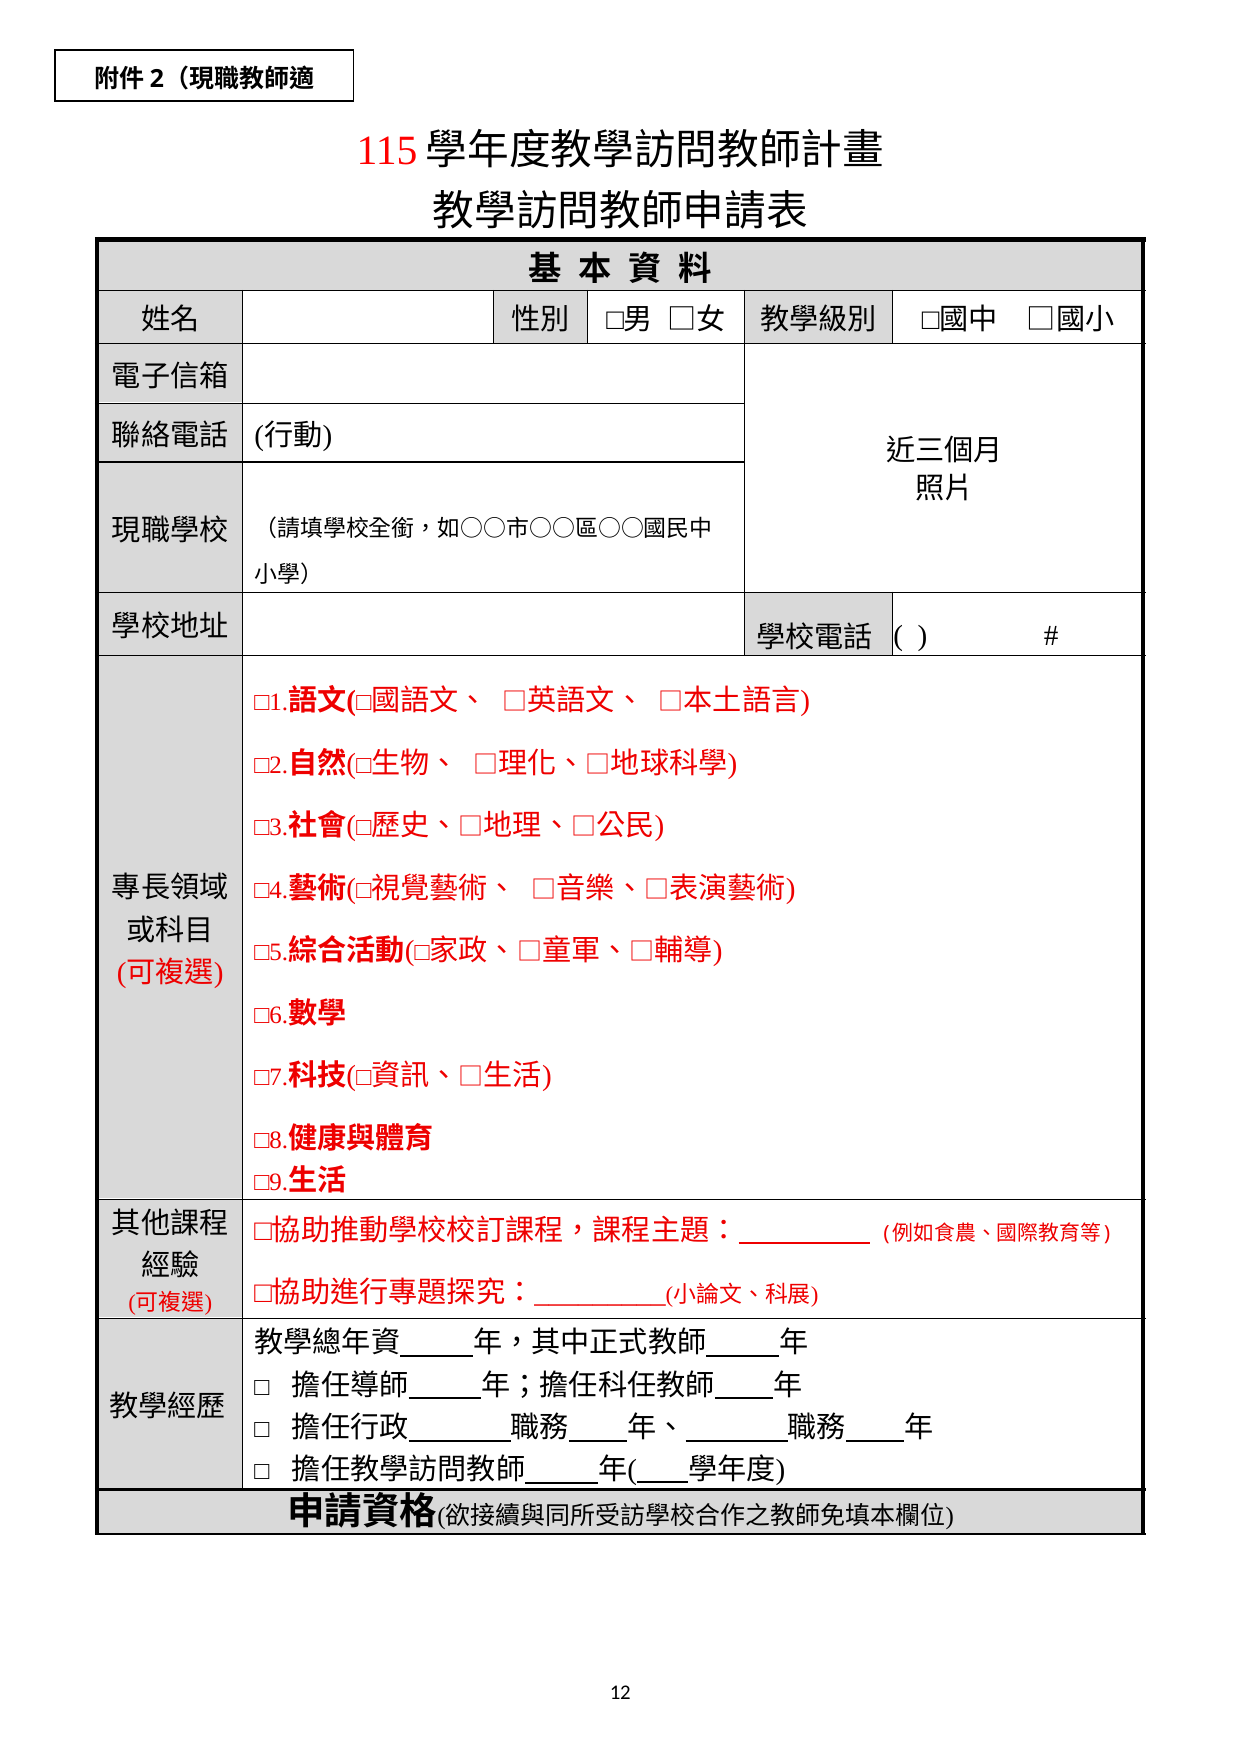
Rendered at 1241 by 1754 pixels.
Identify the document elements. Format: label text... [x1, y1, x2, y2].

text 115學年度教學訪問教師計畫 [75, 116, 1165, 177]
table_cell 聯絡電話 [99, 404, 242, 461]
table_cell [243, 291, 493, 343]
text 附件2（現職教師適用） [71, 58, 337, 93]
table_cell 教學總年資 年，其中正式教師 年 擔任導師 年；擔任科任教師 年 擔任行政 職務 年、 職務 年 擔任教學訪問教師 年( 學年度) [243, 1319, 1141, 1488]
table_cell 近三個月 照片 [745, 344, 1141, 592]
table_cell [243, 344, 744, 402]
table_cell 申請資格(欲接續與同所受訪學校合作之教師免填本欄位) [99, 1491, 1141, 1533]
table_cell （請填學校全銜，如○○市○○區○○國民中小學） [243, 463, 744, 592]
table_cell 專長領域 或科目 (可複選) [99, 656, 242, 1198]
table_cell 姓名 [99, 291, 242, 343]
table_cell □1.語文(□國語文、 □英語文、 □本土語言) □2.自然(□生物、 □理化、□地球科學) □3.社會(□歷史、□地理、□公民) □4.藝術(□視覺藝術、 □音樂、□表演藝術) □5.綜合活動(□家政、□童軍、□輔導) □6.數學 □7.科技(□資訊、□生活) □8.健康與體育 □9.生活 [243, 656, 1141, 1198]
table_cell 其他課程經驗 (可複選) [99, 1200, 242, 1317]
table_cell □協助推動學校校訂課程，課程主題： (例如食農、國際教育等) □協助進行專題探究：_________(小論文、科展) [243, 1200, 1141, 1317]
table_cell 學校電話 [745, 593, 892, 655]
text [56, 51, 353, 100]
table_cell (行動) [243, 404, 744, 461]
table_cell [243, 593, 744, 655]
table_cell 電子信箱 [99, 344, 242, 402]
table_cell 教學級別 [745, 291, 892, 343]
table_header 基 本 資 料 [99, 242, 1141, 290]
table_cell □男 □女 [588, 291, 744, 343]
table_cell 性別 [494, 291, 587, 343]
table_cell 教學經歷 [99, 1319, 242, 1488]
table_cell 現職學校 [99, 463, 242, 592]
table_cell 學校地址 [99, 593, 242, 655]
table_cell □國中 □國小 [893, 291, 1141, 343]
table_cell ( ) # [893, 593, 1141, 655]
text 教學訪問教師申請表 [75, 177, 1165, 237]
